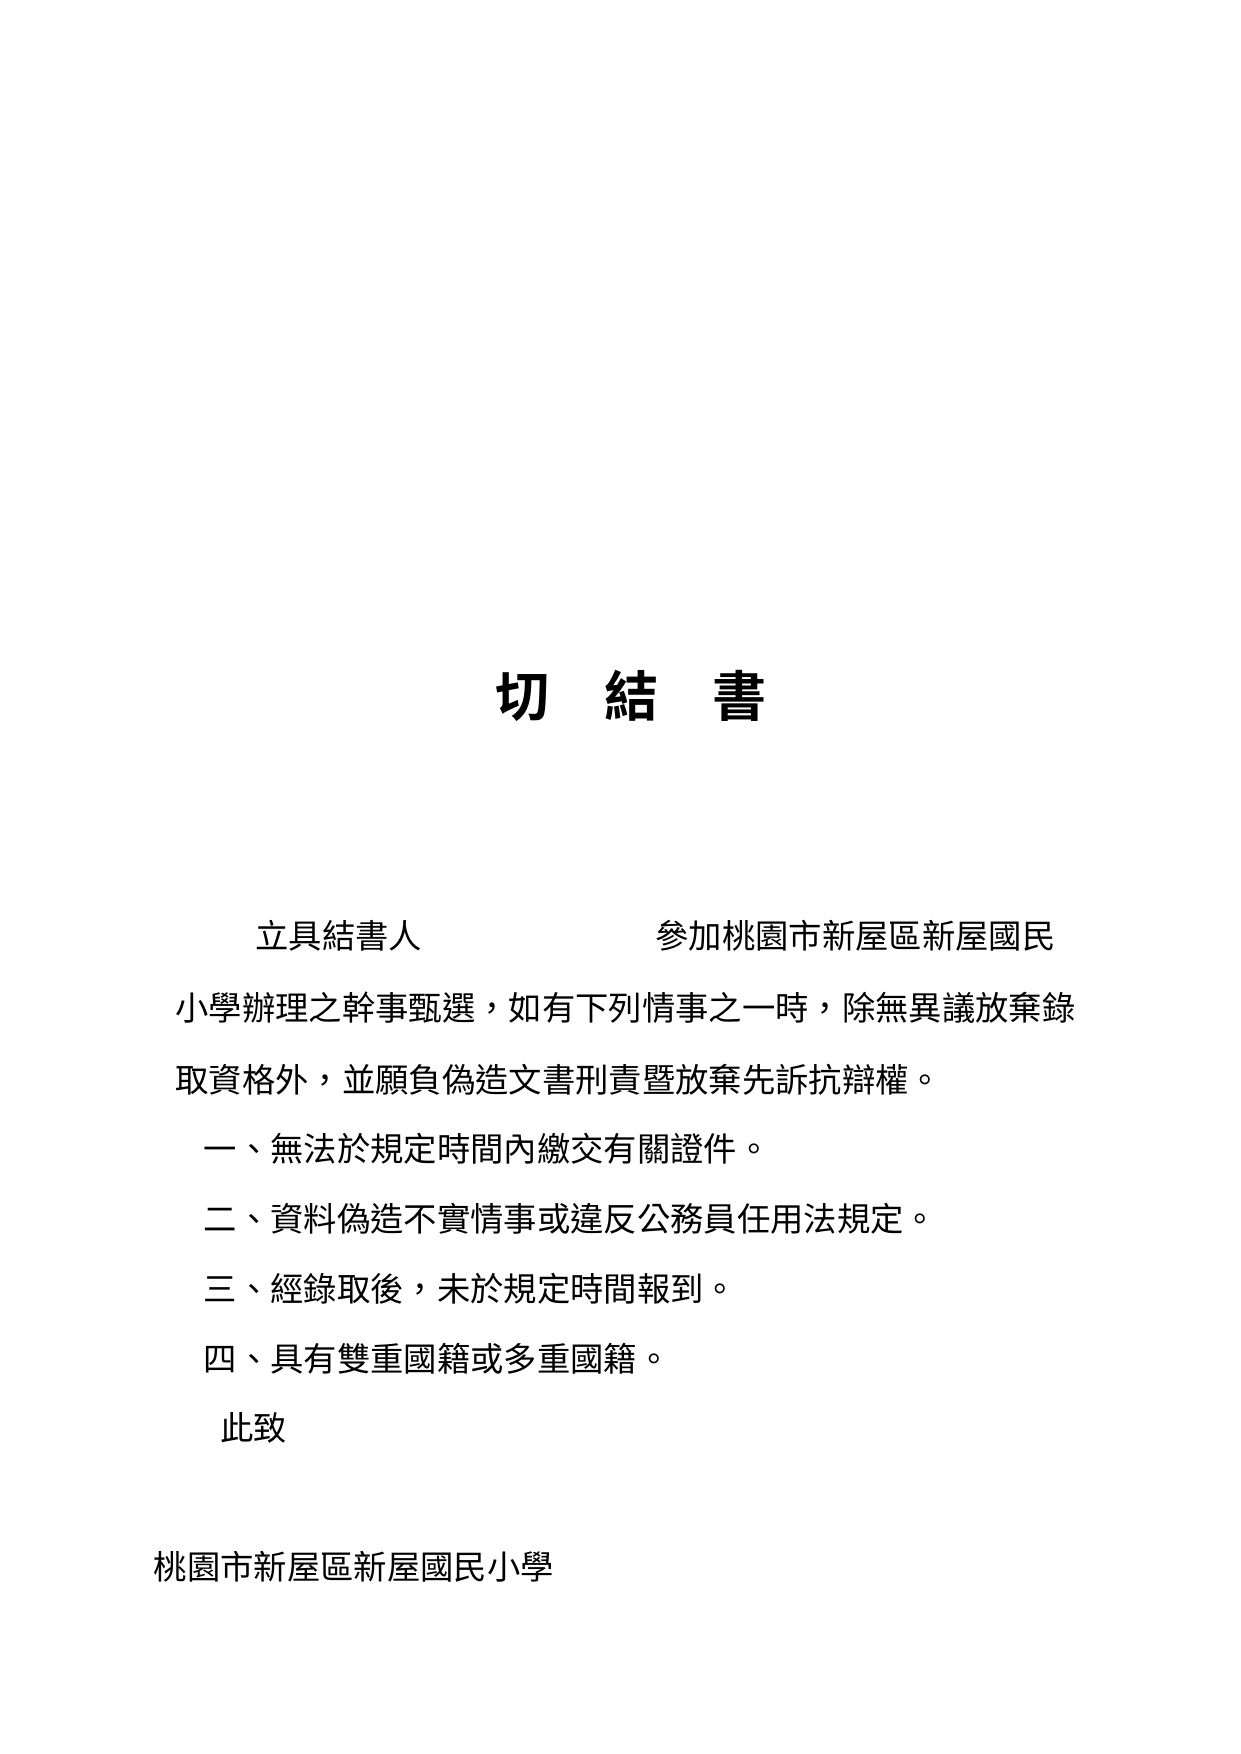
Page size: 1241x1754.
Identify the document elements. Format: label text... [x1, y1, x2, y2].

text 二、資料偽造不實情事或違反公務員任用法規定。 [203, 1175, 1087, 1238]
text 此致 [220, 1384, 1087, 1447]
text 四、具有雙重國籍或多重國籍。 [203, 1315, 1087, 1377]
text 立具結書人 參加桃園市新屋區新屋國民小學辦理之幹事甄選，如有下列情事之一時，除無異議放棄錄取資格外，並願負偽造文書刑責暨放棄先訴抗辯權。 [175, 892, 1087, 1098]
text 三、經錄取後，未於規定時間報到。 [203, 1245, 1087, 1308]
text 一、無法於規定時間內繳交有關證件。 [203, 1106, 1087, 1168]
text 切 結 書 [175, 619, 1087, 744]
text 桃園市新屋區新屋國民小學 [153, 1523, 1087, 1586]
